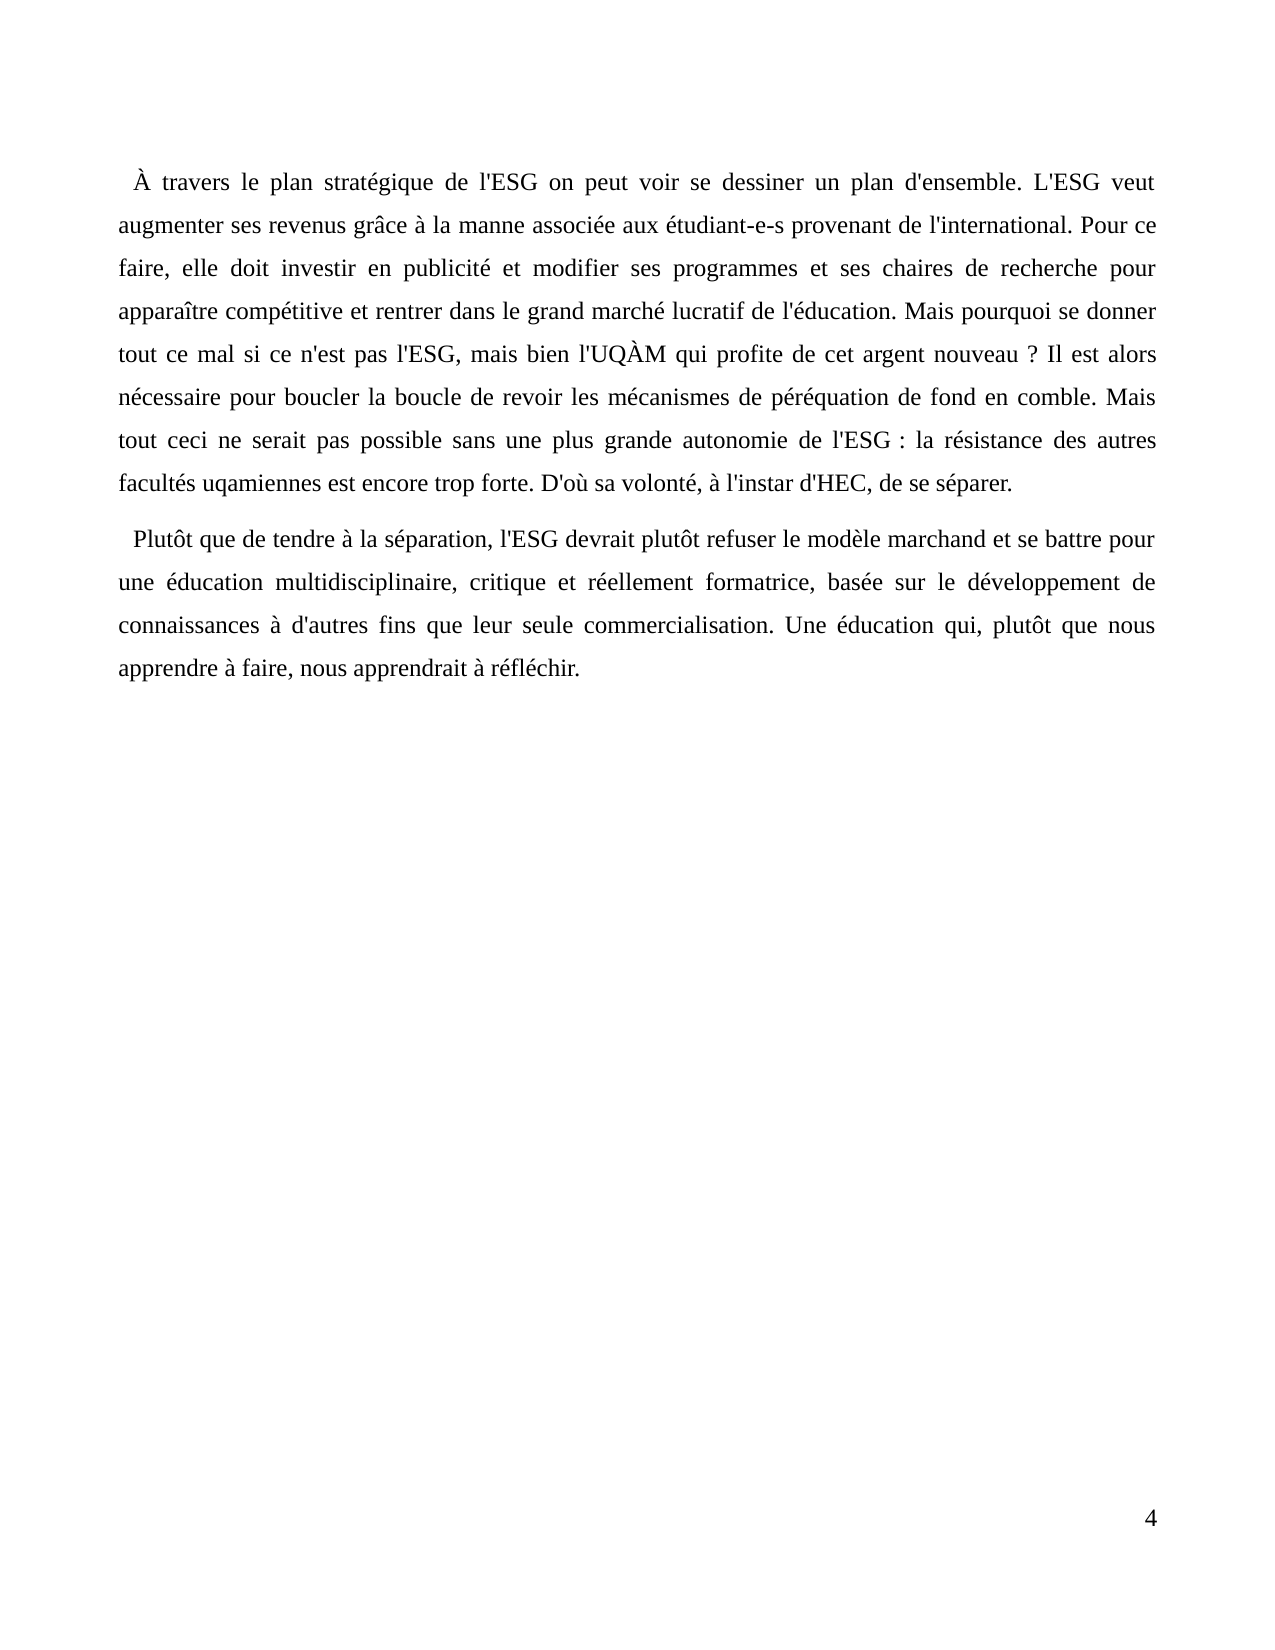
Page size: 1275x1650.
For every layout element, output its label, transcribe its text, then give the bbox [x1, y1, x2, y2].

text Plutôt que de tendre à la séparation, l'ESG devrait plutôt refuser le modèle marchand et se battre pour une éducation multidisciplinaire, critique et réellement formatrice, basée sur le développement de connaissances à d'autres fins que leur seule commercialisation. Une éducation qui, plutôt que nous apprendre à faire, nous apprendrait à réfléchir. [118, 524, 1157, 682]
text À travers le plan stratégique de l'ESG on peut voir se dessiner un plan d'ensemble. L'ESG veut augmenter ses revenus grâce à la manne associée aux étudiant‑e‑s provenant de l'international. Pour ce faire, elle doit investir en publicité et modifier ses programmes et ses chaires de recherche pour apparaître compétitive et rentrer dans le grand marché lucratif de l'éducation. Mais pourquoi se donner tout ce mal si ce n'est pas l'ESG, mais bien l'UQÀM qui profite de cet argent nouveau ? Il est alors nécessaire pour boucler la boucle de revoir les mécanismes de péréquation de fond en comble. Mais tout ceci ne serait pas possible sans une plus grande autonomie de l'ESG : la résistance des autres facultés uqamiennes est encore trop forte. D'où sa volonté, à l'instar d'HEC, de se séparer. [118, 167, 1157, 497]
